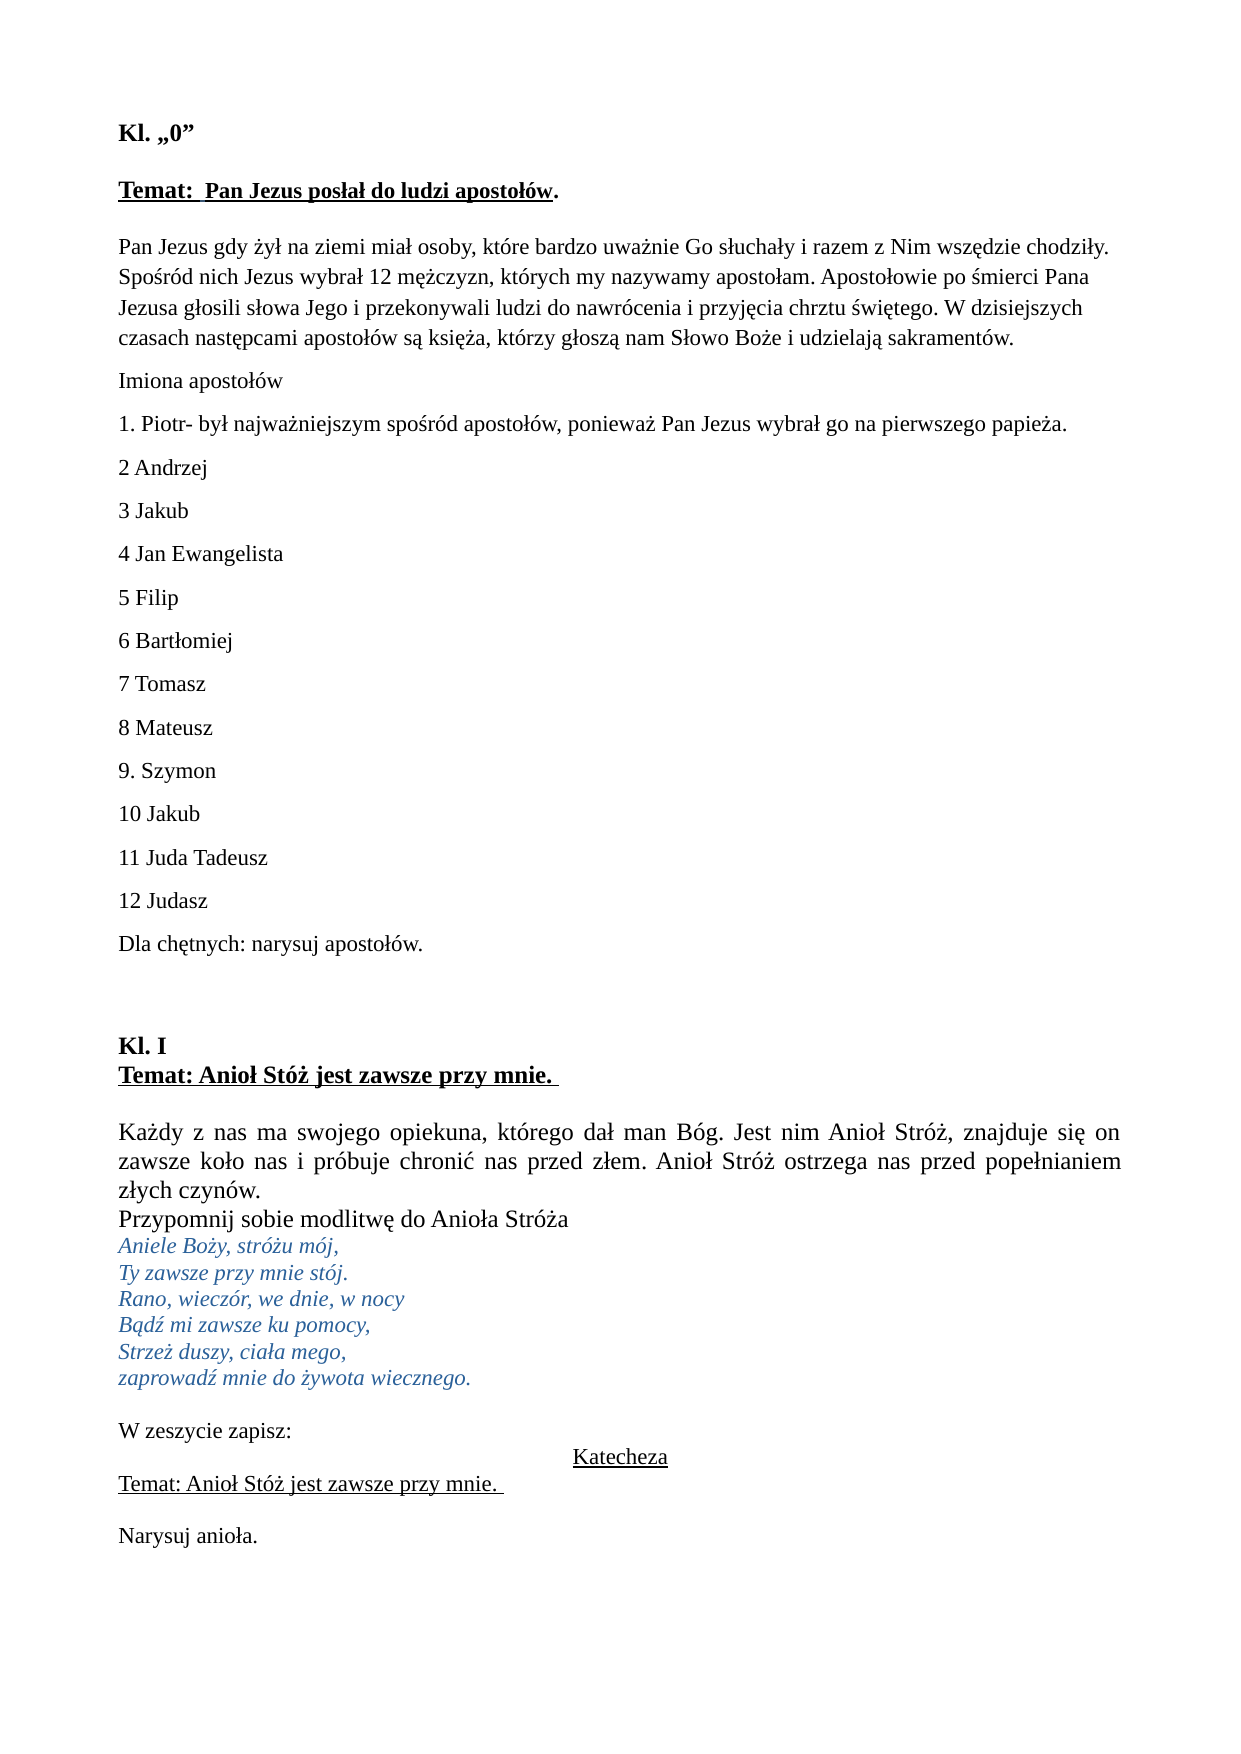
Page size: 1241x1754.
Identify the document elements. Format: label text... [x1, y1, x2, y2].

text 2 Andrzej [118, 454, 1122, 480]
text 8 Mateusz [118, 714, 1122, 740]
text Kl. „0” [118, 118, 1122, 147]
text Dla chętnych: narysuj apostołów. [118, 930, 1122, 957]
text 9. Szymon [118, 757, 1122, 783]
text 5 Filip [118, 584, 1122, 610]
text 3 Jakub [118, 497, 1122, 523]
text 11 Juda Tadeusz [118, 844, 1122, 870]
text 7 Tomasz [118, 670, 1122, 697]
text 10 Jakub [118, 800, 1122, 827]
text 1. Piotr- był najważniejszym spośród apostołów, ponieważ Pan Jezus wybrał go na pierwszego papieża. [118, 410, 1122, 437]
text Każdy z nas ma swojego opiekuna, którego dał man Bóg. Jest nim Anioł Stróż, znajduje się on zawsze koło nas i próbuje chronić nas przed złem. Anioł Stróż ostrzega nas przed popełnianiem złych czynów. [118, 1117, 1122, 1204]
text Temat: Anioł Stóż jest zawsze przy mnie. [118, 1060, 1122, 1089]
text Pan Jezus gdy żył na ziemi miał osoby, które bardzo uważnie Go słuchały i razem z Nim wszędzie chodziły. Spośród nich Jezus wybrał 12 mężczyzn, których my nazywamy apostołam. Apostołowie po śmierci Pana Jezusa głosili słowa Jego i przekonywali ludzi do nawrócenia i przyjęcia chrztu świętego. W dzisiejszych czasach następcami apostołów są księża, którzy głoszą nam Słowo Boże i udzielają sakramentów. [118, 233, 1122, 350]
text Temat: Anioł Stóż jest zawsze przy mnie. [118, 1470, 1122, 1496]
text 6 Bartłomiej [118, 627, 1122, 653]
text Imiona apostołów [118, 367, 1122, 393]
text W zeszycie zapisz: [118, 1417, 1122, 1443]
text Kl. I [118, 1031, 1122, 1060]
text Katecheza [118, 1443, 1122, 1470]
text Narysuj anioła. [118, 1522, 1122, 1549]
text Przypomnij sobie modlitwę do Anioła Stróża [118, 1204, 1122, 1232]
text 4 Jan Ewangelista [118, 540, 1122, 567]
text 12 Judasz [118, 887, 1122, 913]
text Temat: Pan Jezus posłał do ludzi apostołów. [118, 176, 1122, 204]
text Aniele Boży, stróżu mój, Ty zawsze przy mnie stój. Rano, wieczór, we dnie, w nocy Bądź mi zawsze ku pomocy, Strzeż duszy, ciała mego, zaprowadź mnie do żywota wiecznego. [118, 1232, 1122, 1391]
